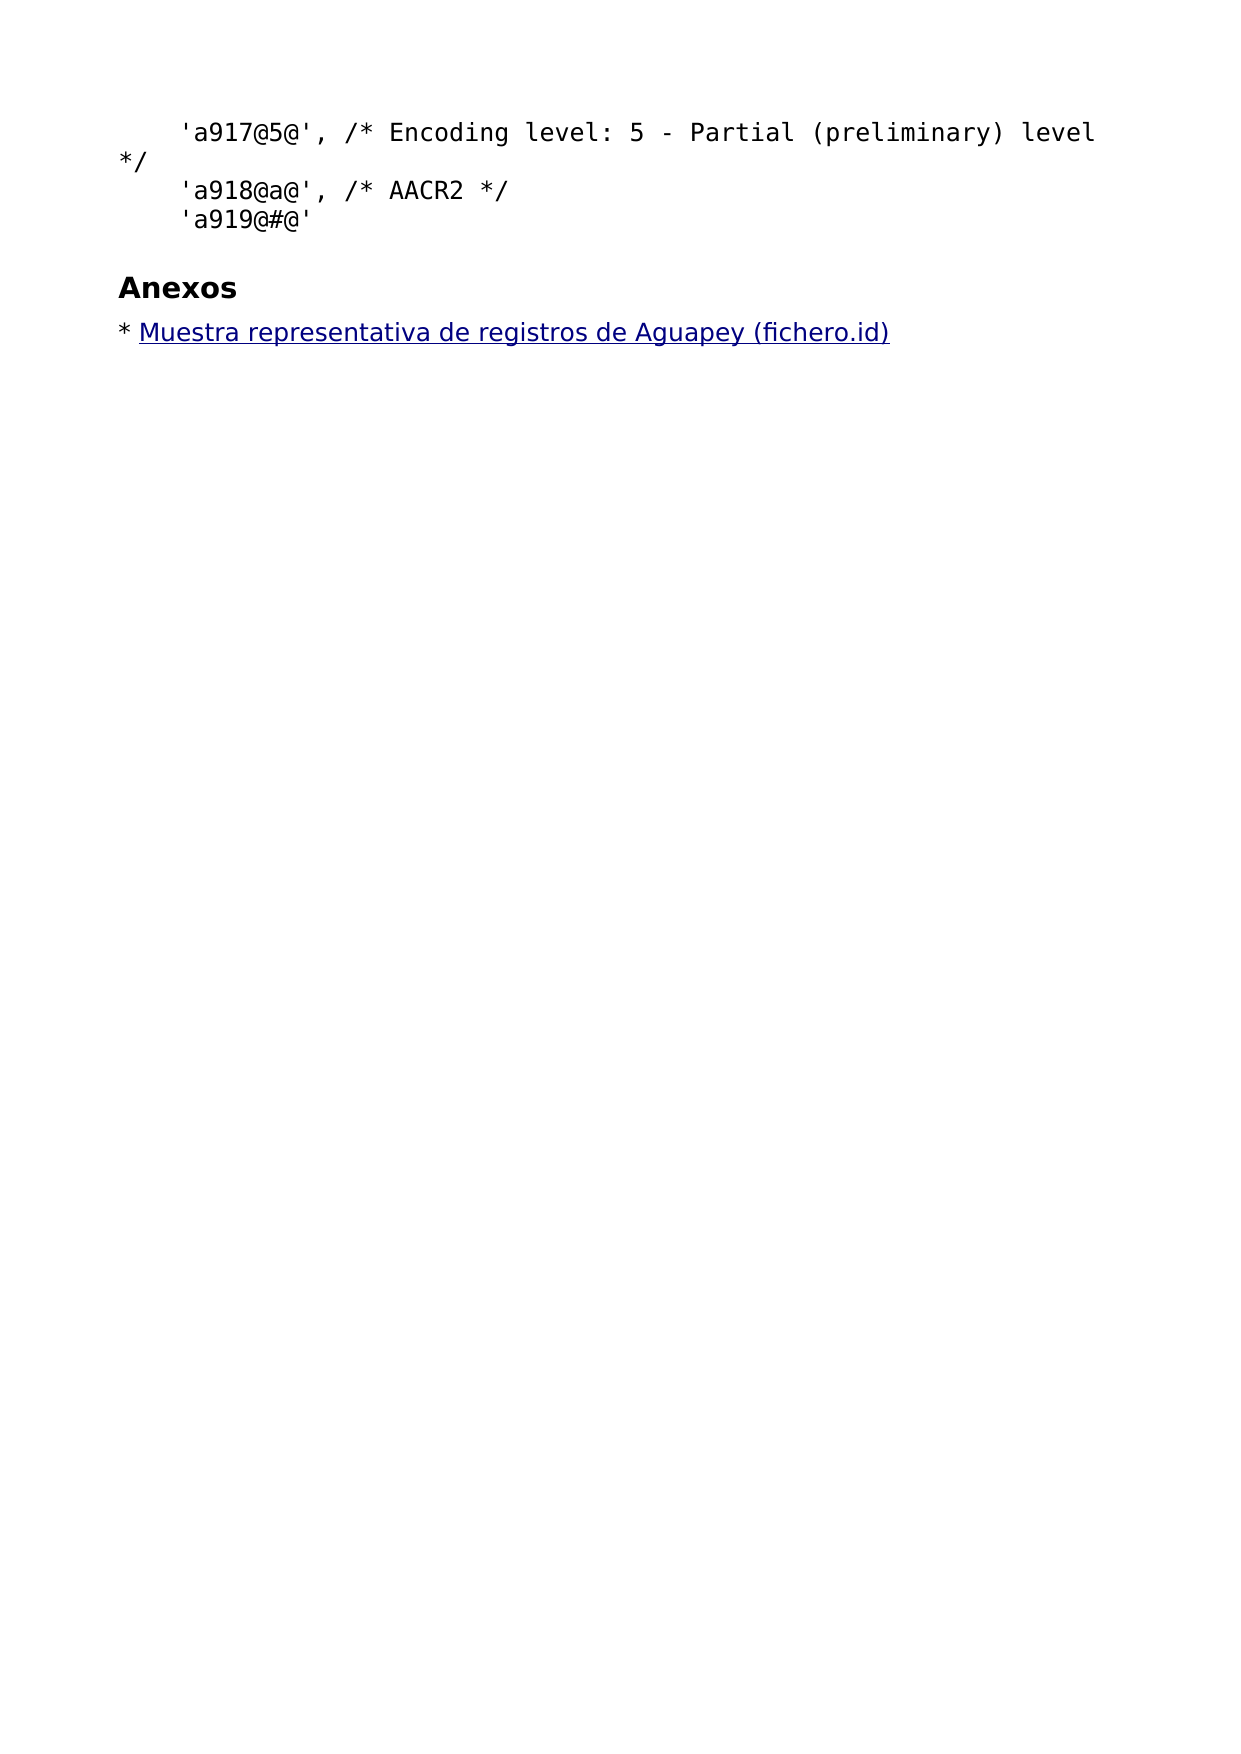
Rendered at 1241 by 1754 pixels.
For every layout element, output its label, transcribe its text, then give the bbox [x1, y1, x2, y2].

text * Muestra representativa de registros de Aguapey (fichero.id) [118, 318, 1122, 347]
subtitle Anexos [118, 272, 1122, 306]
text 'a917@5@', /* Encoding level: 5 - Partial (preliminary) level */ 'a918@a@', /* AACR2 */ 'a919@#@' [118, 118, 1122, 235]
